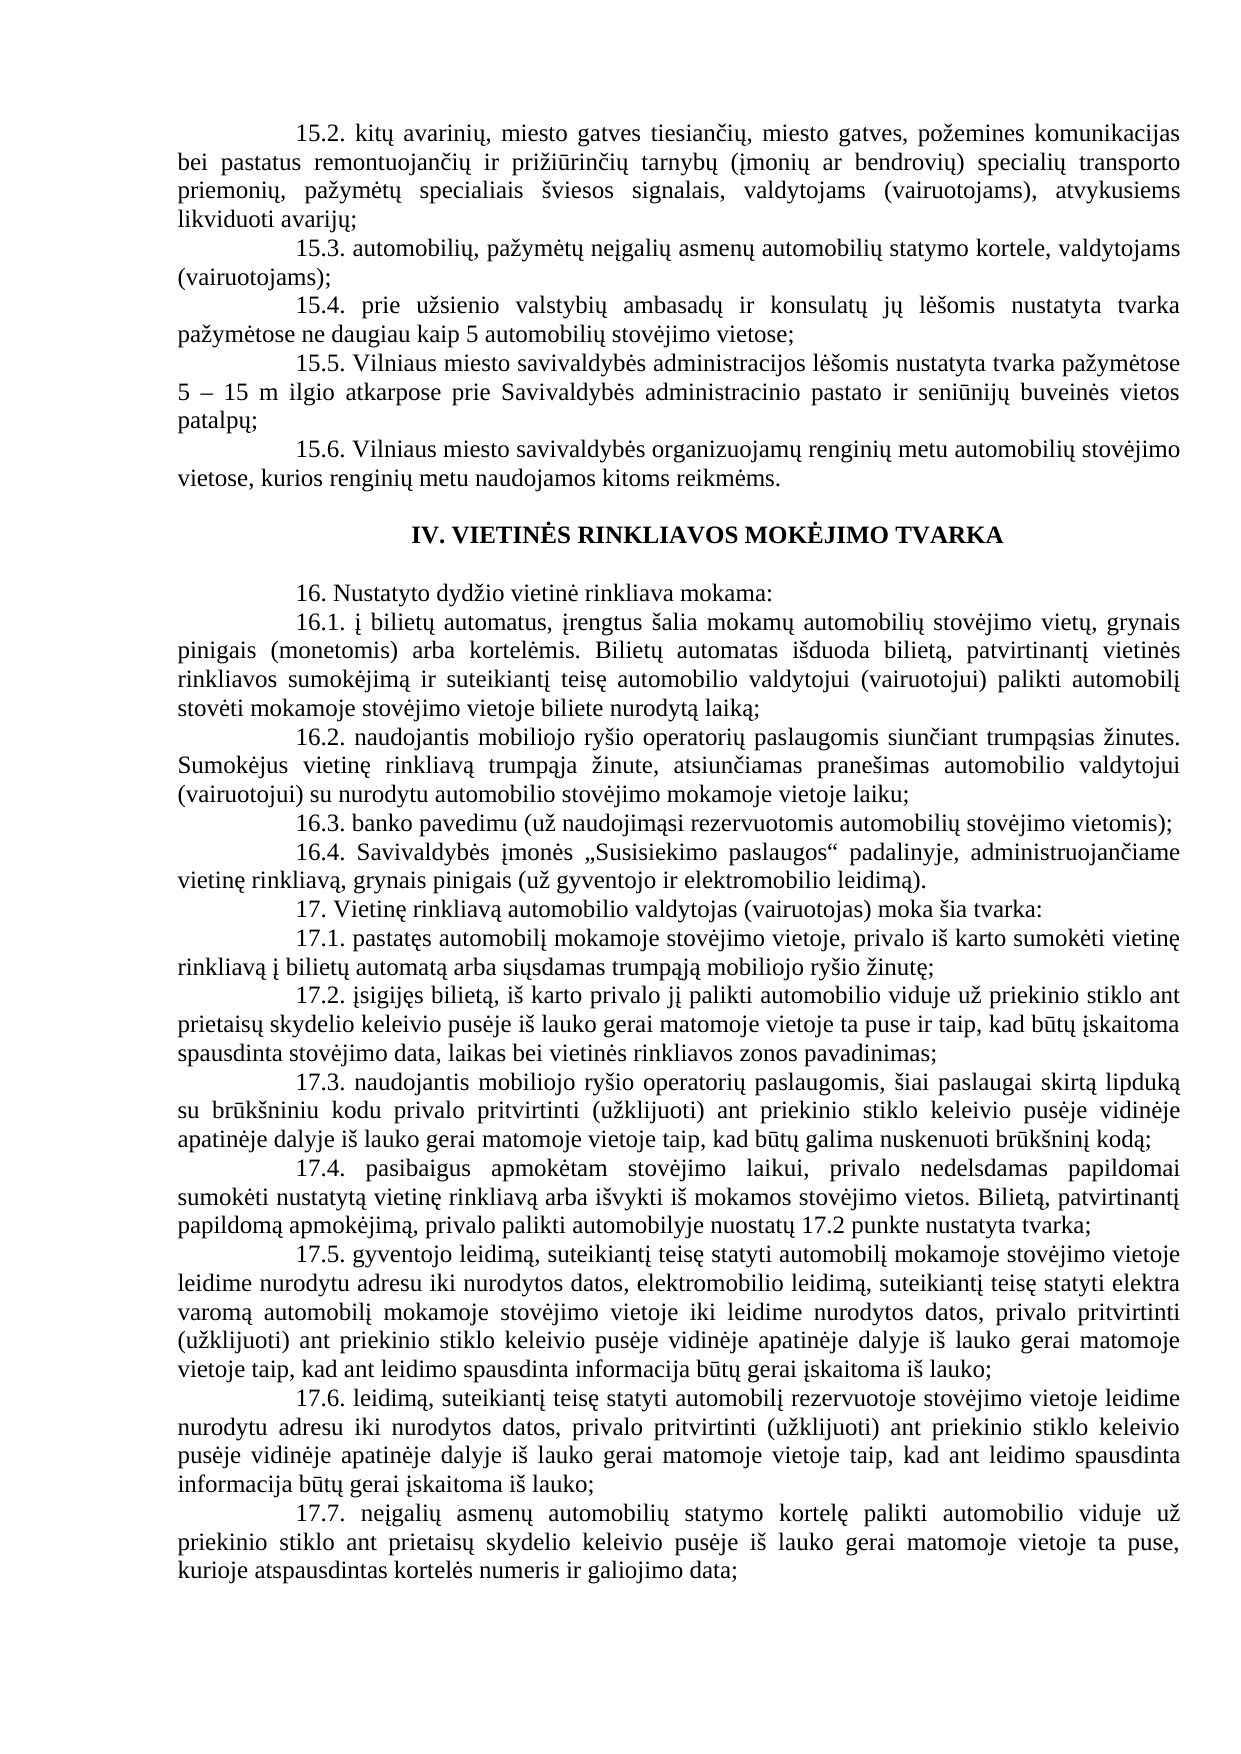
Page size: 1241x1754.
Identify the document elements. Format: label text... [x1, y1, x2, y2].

text 16.1. į bilietų automatus, įrengtus šalia mokamų automobilių stovėjimo vietų, grynais pinigais (monetomis) arba kortelėmis. Bilietų automatas išduoda bilietą, patvirtinantį vietinės rinkliavos sumokėjimą ir suteikiantį teisę automobilio valdytojui (vairuotojui) palikti automobilį stovėti mokamoje stovėjimo vietoje biliete nurodytą laiką; [177, 607, 1181, 722]
text 15.6. Vilniaus miesto savivaldybės organizuojamų renginių metu automobilių stovėjimo vietose, kurios renginių metu naudojamos kitoms reikmėms. [177, 434, 1181, 492]
text 17.4. pasibaigus apmokėtam stovėjimo laikui, privalo nedelsdamas papildomai sumokėti nustatytą vietinę rinkliavą arba išvykti iš mokamos stovėjimo vietos. Bilietą, patvirtinantį papildomą apmokėjimą, privalo palikti automobilyje nuostatų 17.2 punkte nustatyta tvarka; [177, 1153, 1181, 1239]
text 15.5. Vilniaus miesto savivaldybės administracijos lėšomis nustatyta tvarka pažymėtose 5 – 15 m ilgio atkarpose prie Savivaldybės administracinio pastato ir seniūnijų buveinės vietos patalpų; [177, 348, 1181, 434]
text 17.3. naudojantis mobiliojo ryšio operatorių paslaugomis, šiai paslaugai skirtą lipduką su brūkšniniu kodu privalo pritvirtinti (užklijuoti) ant priekinio stiklo keleivio pusėje vidinėje apatinėje dalyje iš lauko gerai matomoje vietoje taip, kad būtų galima nuskenuoti brūkšninį kodą; [177, 1067, 1181, 1153]
text IV. VIETINĖS Rinkliavos mokėjimo tvarka [177, 521, 1181, 549]
text 16.4. Savivaldybės įmonės „Susisiekimo paslaugos“ padalinyje, administruojančiame vietinę rinkliavą, grynais pinigais (už gyventojo ir elektromobilio leidimą). [177, 837, 1181, 894]
text 16.3. banko pavedimu (už naudojimąsi rezervuotomis automobilių stovėjimo vietomis); [177, 808, 1181, 837]
text 17.6. leidimą, suteikiantį teisę statyti automobilį rezervuotoje stovėjimo vietoje leidime nurodytu adresu iki nurodytos datos, privalo pritvirtinti (užklijuoti) ant priekinio stiklo keleivio pusėje vidinėje apatinėje dalyje iš lauko gerai matomoje vietoje taip, kad ant leidimo spausdinta informacija būtų gerai įskaitoma iš lauko; [177, 1383, 1181, 1498]
text 17.5. gyventojo leidimą, suteikiantį teisę statyti automobilį mokamoje stovėjimo vietoje leidime nurodytu adresu iki nurodytos datos, elektromobilio leidimą, suteikiantį teisę statyti elektra varomą automobilį mokamoje stovėjimo vietoje iki leidime nurodytos datos, privalo pritvirtinti (užklijuoti) ant priekinio stiklo keleivio pusėje vidinėje apatinėje dalyje iš lauko gerai matomoje vietoje taip, kad ant leidimo spausdinta informacija būtų gerai įskaitoma iš lauko; [177, 1239, 1181, 1383]
text 15.4. prie užsienio valstybių ambasadų ir konsulatų jų lėšomis nustatyta tvarka pažymėtose ne daugiau kaip 5 automobilių stovėjimo vietose; [177, 291, 1181, 348]
text 16.2. naudojantis mobiliojo ryšio operatorių paslaugomis siunčiant trumpąsias žinutes. Sumokėjus vietinę rinkliavą trumpąja žinute, atsiunčiamas pranešimas automobilio valdytojui (vairuotojui) su nurodytu automobilio stovėjimo mokamoje vietoje laiku; [177, 722, 1181, 808]
text 17.2. įsigijęs bilietą, iš karto privalo jį palikti automobilio viduje už priekinio stiklo ant prietaisų skydelio keleivio pusėje iš lauko gerai matomoje vietoje ta puse ir taip, kad būtų įskaitoma spausdinta stovėjimo data, laikas bei vietinės rinkliavos zonos pavadinimas; [177, 981, 1181, 1067]
text 17.7. neįgalių asmenų automobilių statymo kortelę palikti automobilio viduje už priekinio stiklo ant prietaisų skydelio keleivio pusėje iš lauko gerai matomoje vietoje ta puse, kurioje atspausdintas kortelės numeris ir galiojimo data; [177, 1498, 1181, 1584]
text 15.3. automobilių, pažymėtų neįgalių asmenų automobilių statymo kortele, valdytojams (vairuotojams); [177, 233, 1181, 291]
text 15.2. kitų avarinių, miesto gatves tiesiančių, miesto gatves, požemines komunikacijas bei pastatus remontuojančių ir prižiūrinčių tarnybų (įmonių ar bendrovių) specialių transporto priemonių, pažymėtų specialiais šviesos signalais, valdytojams (vairuotojams), atvykusiems likviduoti avarijų; [177, 118, 1181, 233]
text 17.1. pastatęs automobilį mokamoje stovėjimo vietoje, privalo iš karto sumokėti vietinę rinkliavą į bilietų automatą arba siųsdamas trumpąją mobiliojo ryšio žinutę; [177, 923, 1181, 981]
text 16. Nustatyto dydžio vietinė rinkliava mokama: [177, 578, 1181, 607]
text 17. Vietinę rinkliavą automobilio valdytojas (vairuotojas) moka šia tvarka: [177, 894, 1181, 923]
